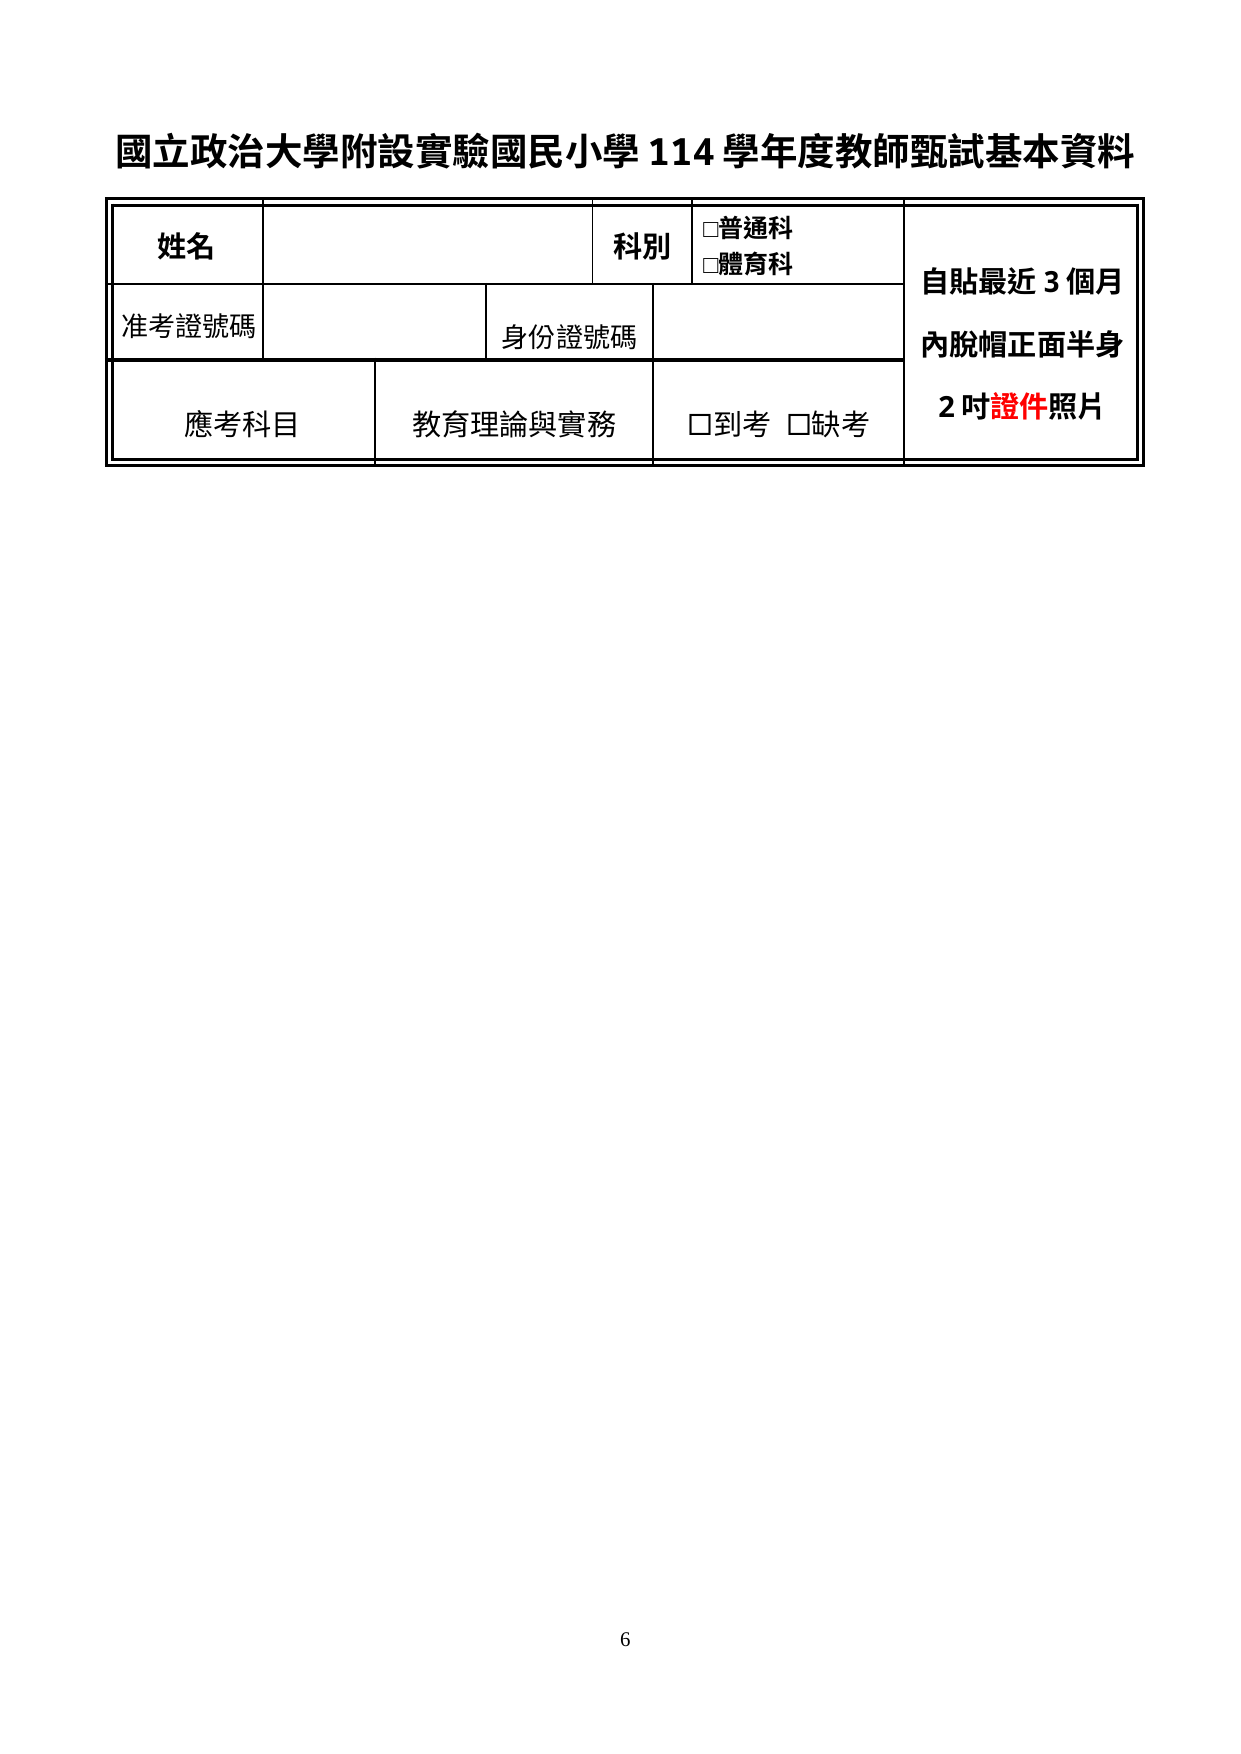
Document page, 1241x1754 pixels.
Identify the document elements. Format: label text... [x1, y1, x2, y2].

table_header [264, 207, 592, 283]
table_header [264, 200, 592, 204]
table_header 科別 [593, 207, 691, 283]
table_header 姓名 [110, 200, 262, 283]
table_cell [264, 285, 485, 357]
table_cell 身份證號碼 [487, 285, 652, 357]
text 國立政治大學附設實驗國民小學114學年度教師甄試基本資料 [87, 108, 1162, 170]
table_header □普通科 □體育科 [693, 207, 903, 283]
table_header [593, 200, 691, 204]
table_header 自貼最近3個月內脫帽正面半身2吋證件照片 [905, 200, 1140, 457]
table_cell 准考證號碼 [114, 285, 262, 357]
table_cell [654, 285, 903, 357]
table_cell 到考 缺考 [654, 362, 903, 457]
table_cell 教育理論與實務 [376, 362, 652, 457]
table_header [693, 200, 903, 204]
table_cell 應考科目 [114, 362, 374, 457]
